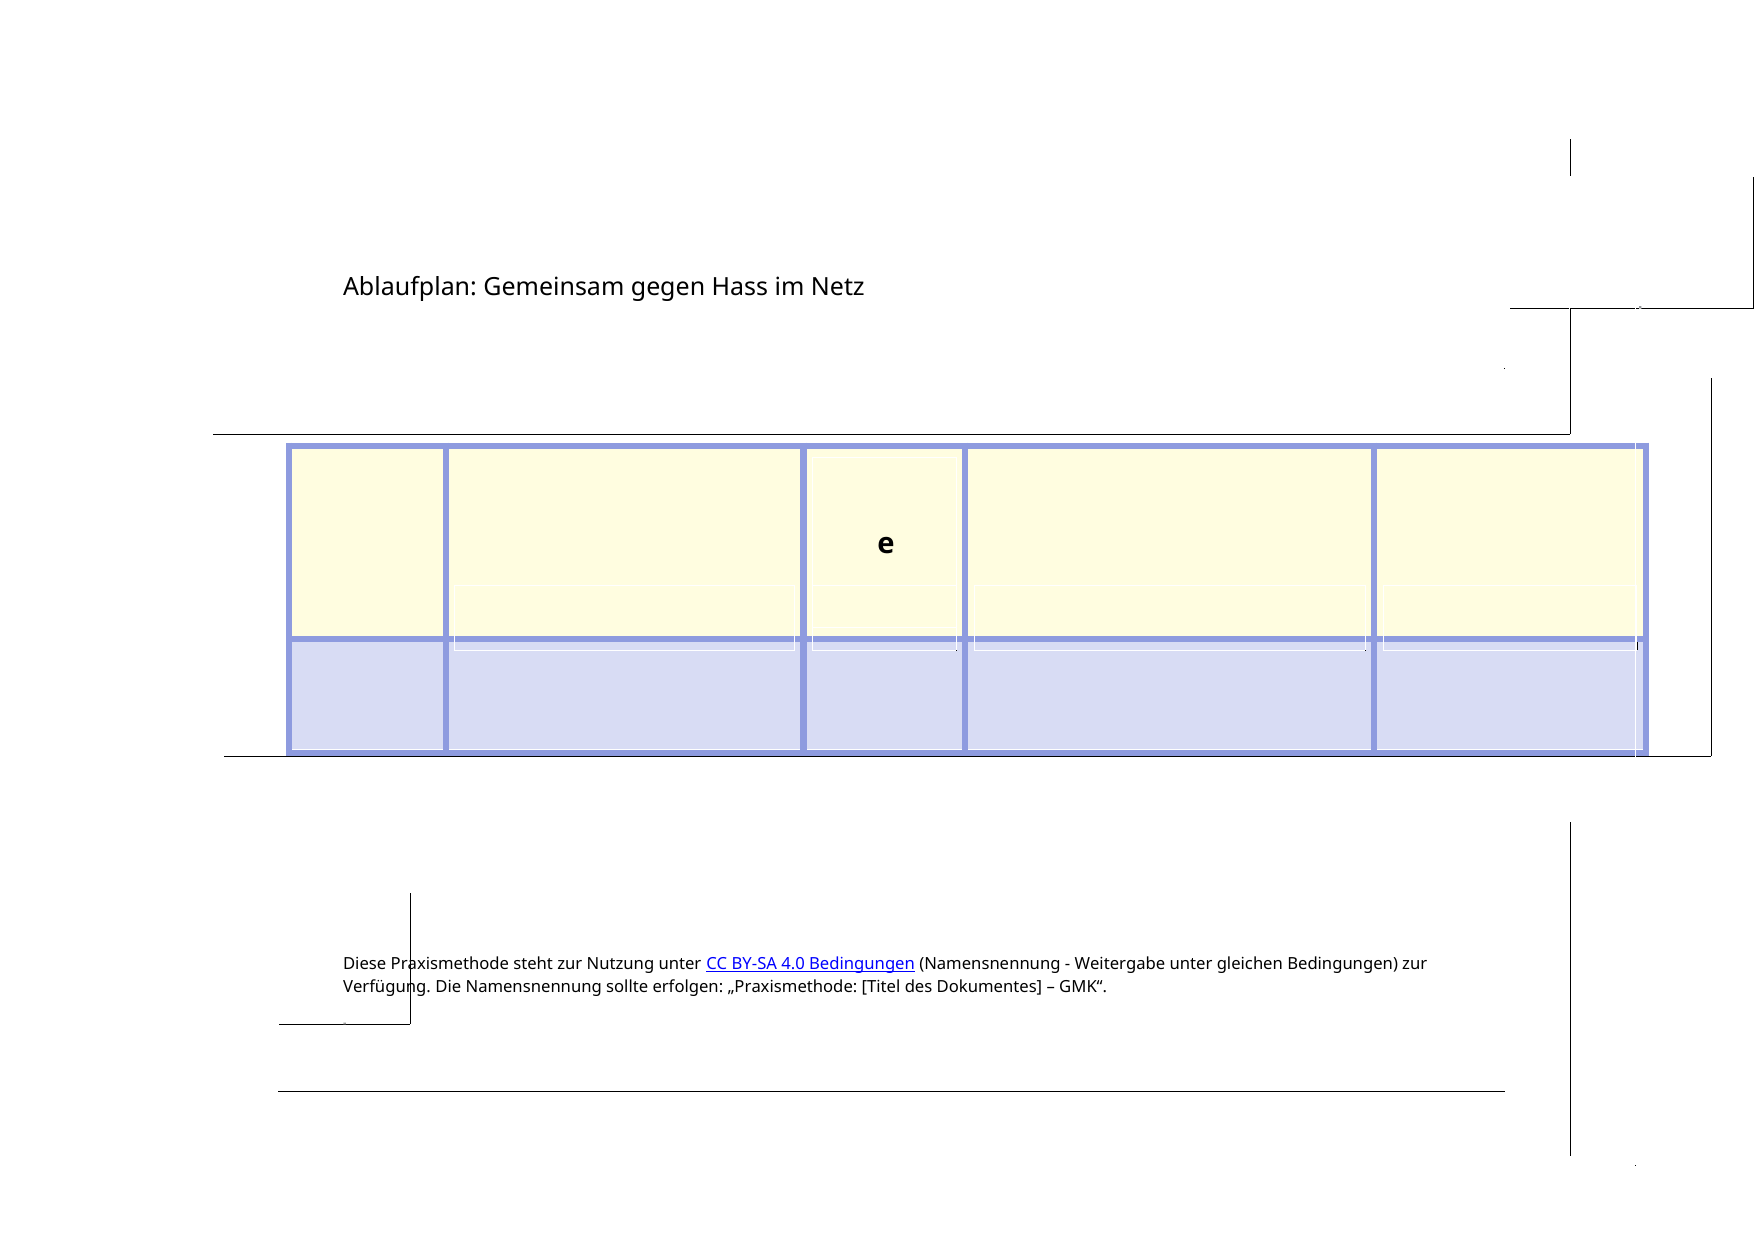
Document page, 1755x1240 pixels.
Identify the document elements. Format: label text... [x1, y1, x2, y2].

table_cell [968, 449, 1371, 636]
table_cell [292, 449, 443, 636]
table_cell [968, 642, 1371, 749]
table_cell [1377, 449, 1635, 636]
table_cell [807, 642, 962, 749]
table_cell [292, 642, 443, 749]
table_cell [449, 449, 800, 636]
table_cell [1377, 642, 1635, 749]
table_cell [449, 642, 800, 749]
table_cell e [807, 449, 962, 636]
table_cell [1636, 449, 1643, 636]
